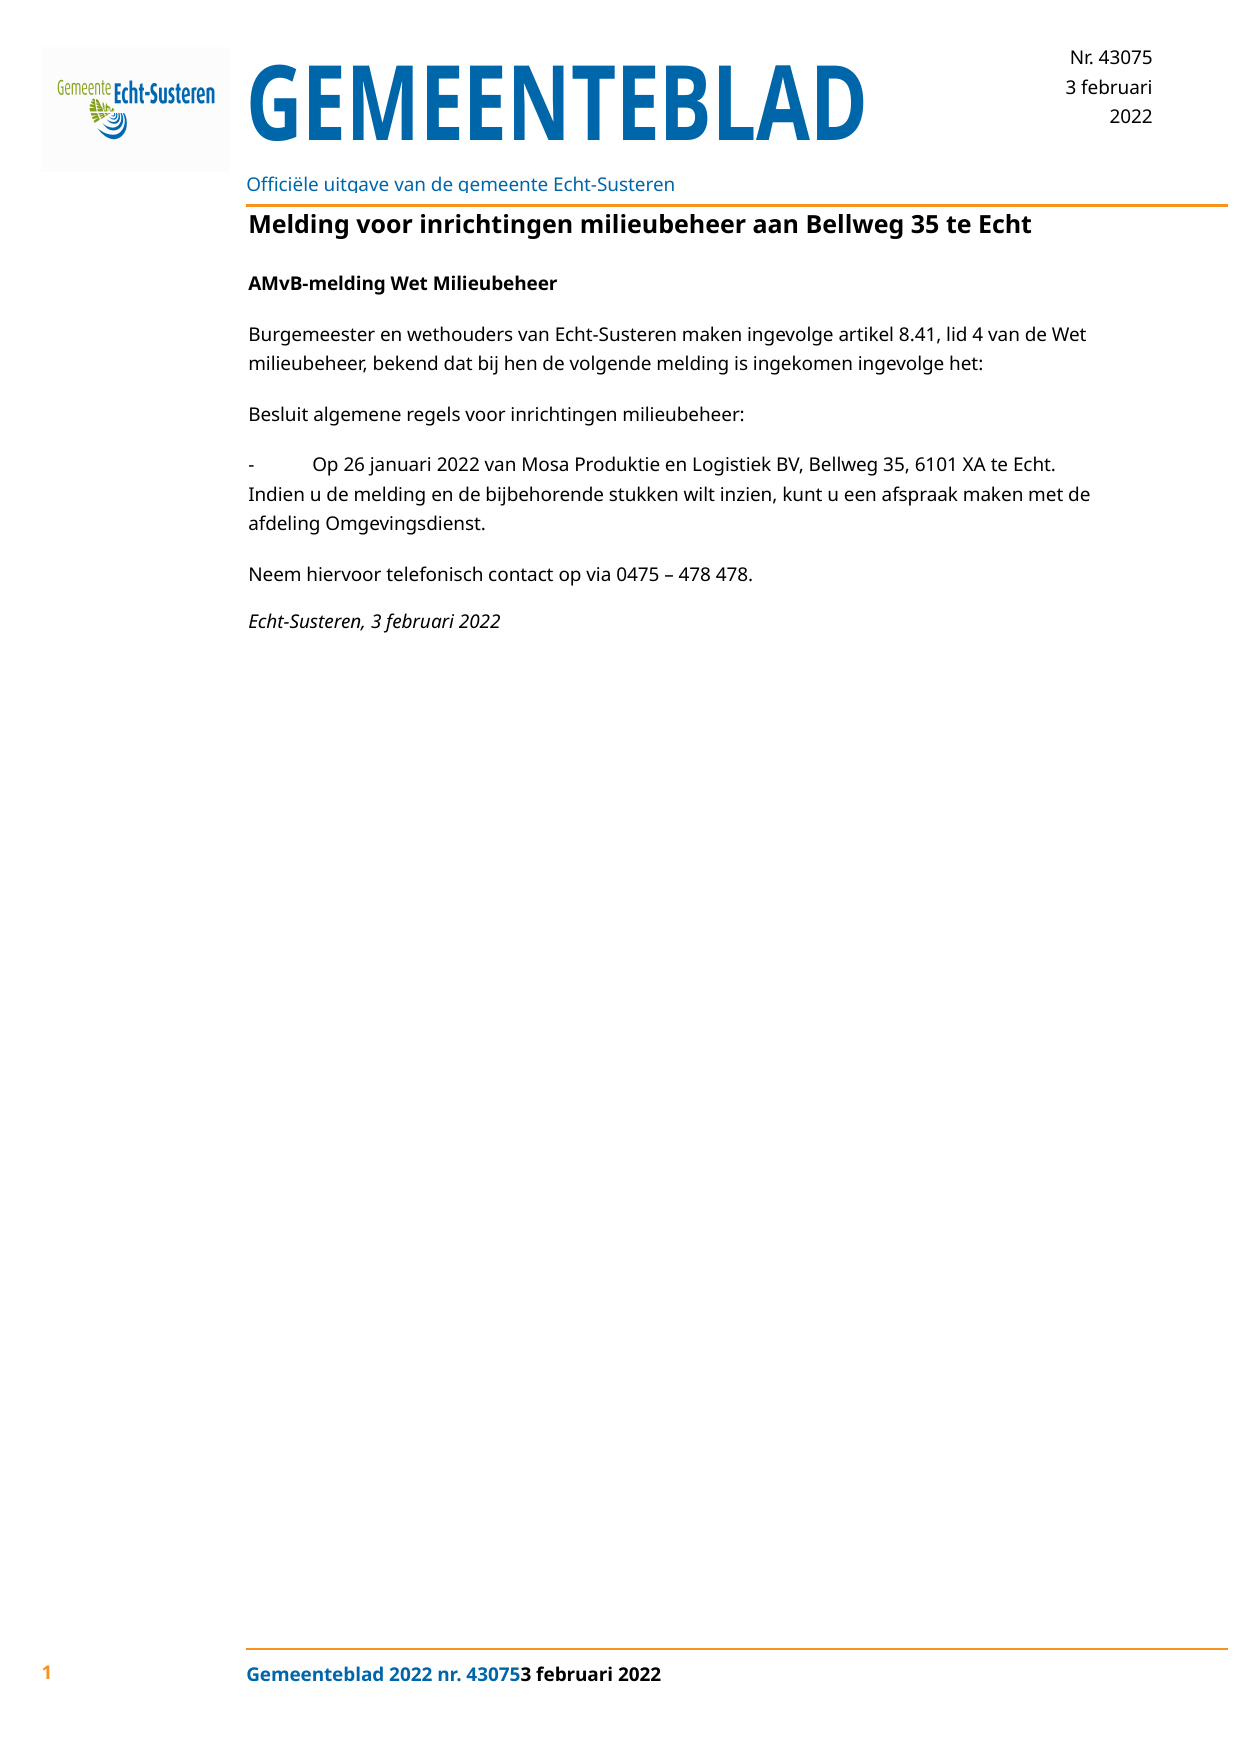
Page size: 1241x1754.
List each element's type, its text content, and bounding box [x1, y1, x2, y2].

text AMvB-melding Wet Milieubeheer [248, 270, 1152, 296]
picture [41, 47, 231, 172]
text Echt-Susteren, 3 februari 2022 [248, 608, 1152, 634]
text Burgemeester en wethouders van Echt-Susteren maken ingevolge artikel 8.41, lid 4 van de Wet milieubeheer, bekend dat bij hen de volgende melding is ingekomen ingevolge het: [248, 321, 1152, 376]
text Besluit algemene regels voor inrichtingen milieubeheer: [248, 401, 1152, 426]
list Op 26 januari 2022 van Mosa Produktie en Logistiek BV, Bellweg 35, 6101 XA te Echt. [248, 451, 1152, 477]
text Melding voor inrichtingen milieubeheer aan Bellweg 35 te Echt [248, 207, 1152, 241]
text Neem hiervoor telefonisch contact op via 0475 – 478 478. [248, 561, 1152, 586]
text Indien u de melding en de bijbehorende stukken wilt inzien, kunt u een afspraak maken met de afdeling Omgevingsdienst. [248, 481, 1152, 536]
